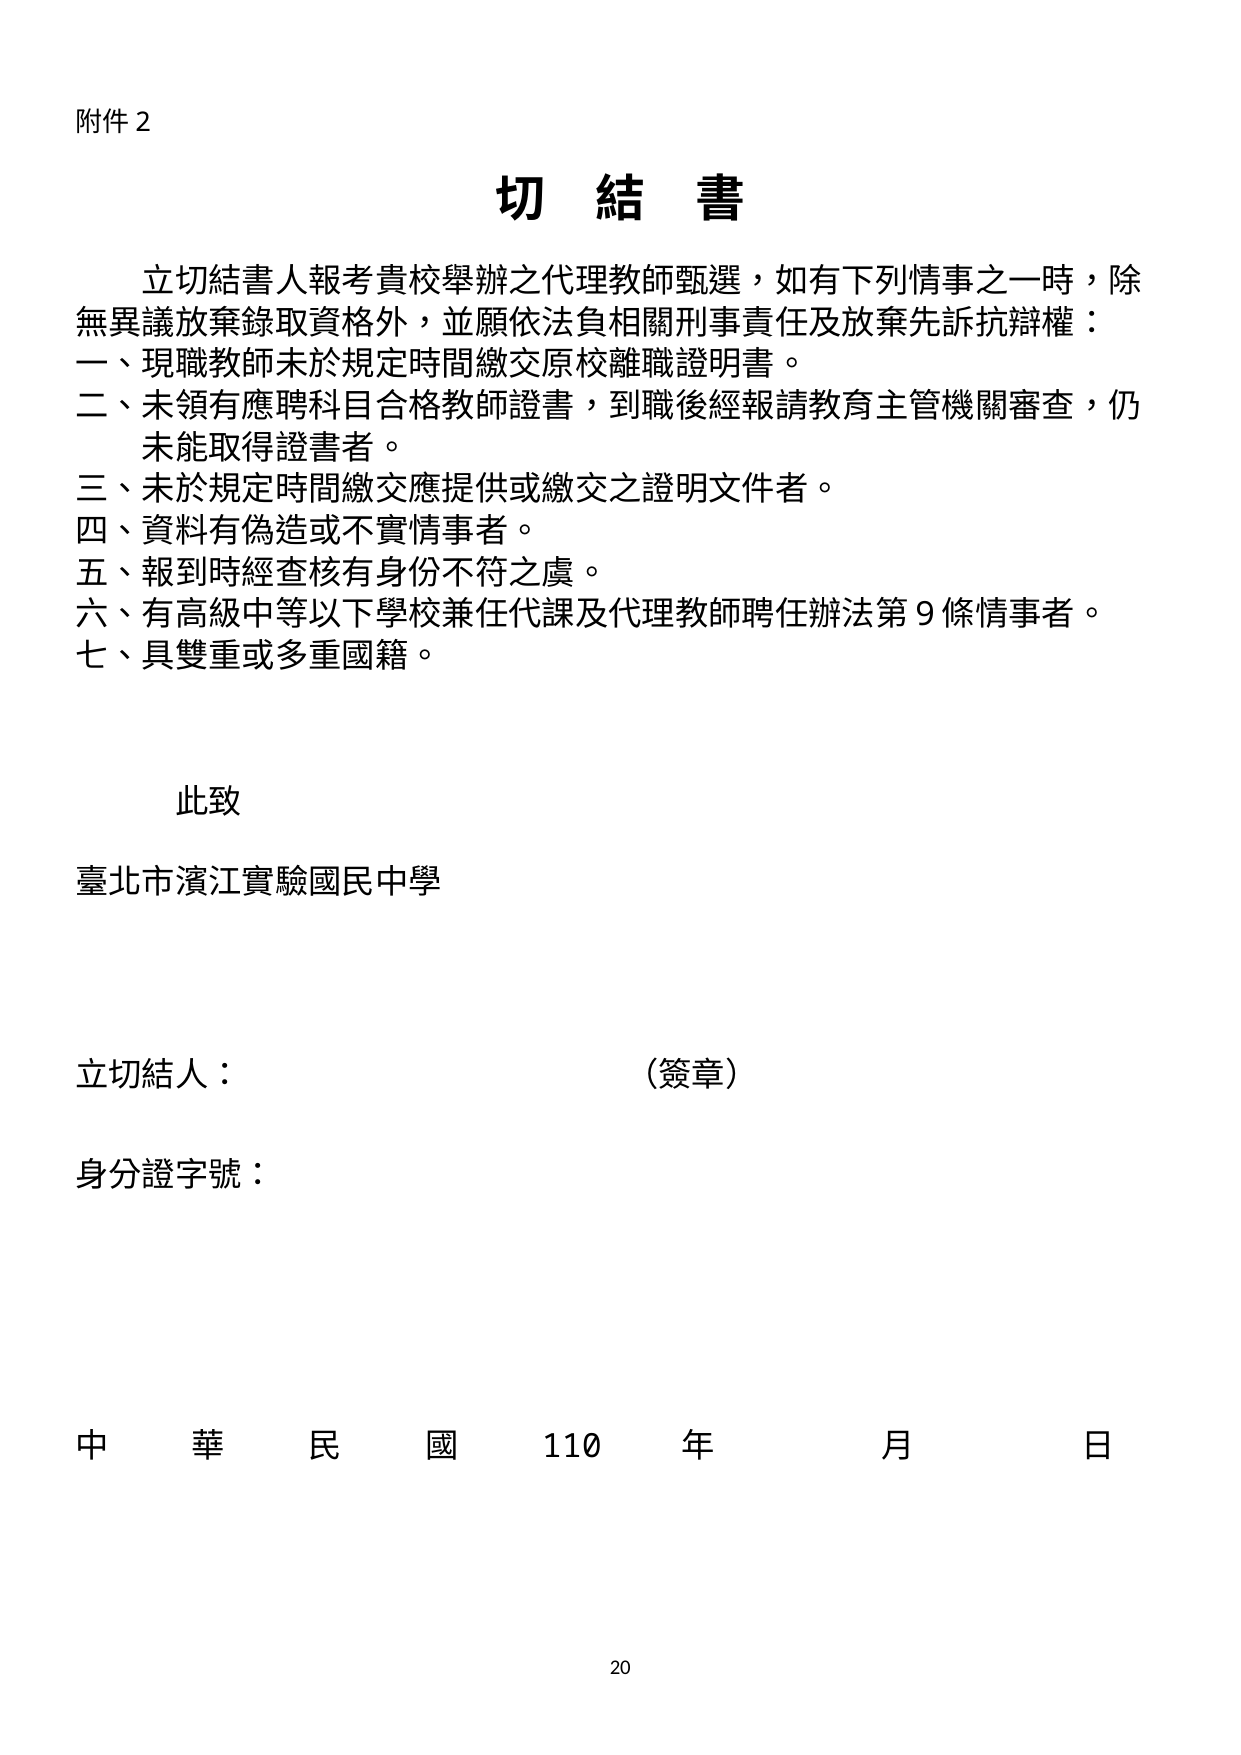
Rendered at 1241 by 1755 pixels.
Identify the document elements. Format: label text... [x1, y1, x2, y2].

text 身分證字號： [75, 1119, 1165, 1203]
text 三、未於規定時間繳交應提供或繳交之證明文件者。 [75, 467, 1165, 509]
text 立切結書人報考貴校舉辦之代理教師甄選，如有下列情事之一時，除無異議放棄錄取資格外，並願依法負相關刑事責任及放棄先訴抗辯權： [75, 259, 1165, 342]
text 五、報到時經查核有身份不符之虞。 [75, 551, 1165, 592]
text 立切結人： （簽章） [75, 1019, 1165, 1103]
text 四、資料有偽造或不實情事者。 [75, 509, 1165, 551]
text 六、有高級中等以下學校兼任代課及代理教師聘任辦法第9條情事者。 [75, 592, 1165, 634]
text 中 華 民 國 110 年 月 日 [75, 1419, 1165, 1468]
text 一、現職教師未於規定時間繳交原校離職證明書。 [75, 342, 1165, 384]
text 附件2 [75, 100, 1165, 140]
text 切 結 書 [75, 158, 1165, 231]
text 二、未領有應聘科目合格教師證書，到職後經報請教育主管機關審查，仍未能取得證書者。 [75, 384, 1165, 467]
text 此致 [75, 740, 1165, 823]
text 七、具雙重或多重國籍。 [75, 634, 1165, 676]
text 臺北市濱江實驗國民中學 [75, 840, 1165, 903]
